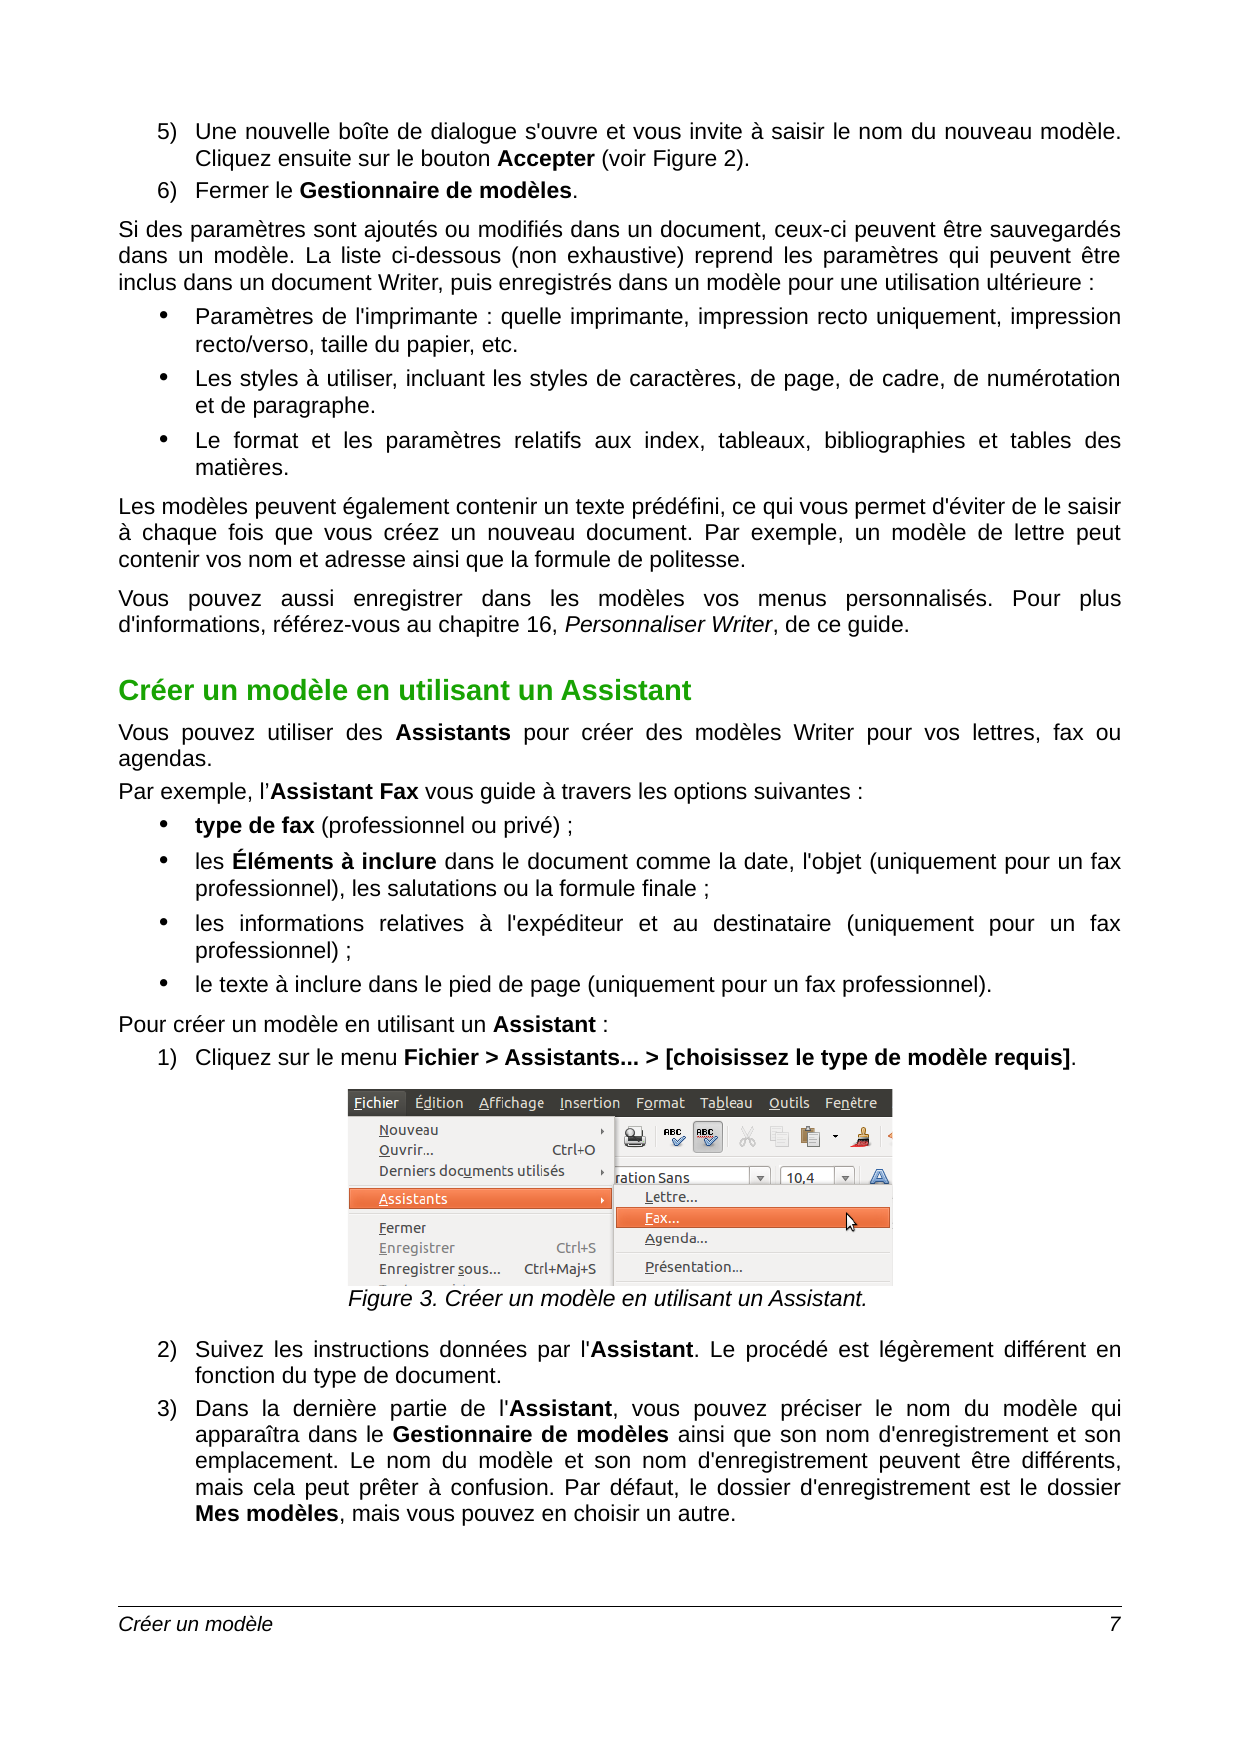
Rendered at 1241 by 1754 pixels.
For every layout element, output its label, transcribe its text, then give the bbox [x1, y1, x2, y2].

list Cliquez sur le menu Fichier > Assistants... > [choisissez le type de modèle requis]. [177, 1044, 1122, 1070]
list Suivez les instructions données par l'Assistant. Le procédé est légèrement différent en fonction du type de document. [177, 1336, 1122, 1388]
list Fermer le Gestionnaire de modèles. [177, 177, 1122, 203]
list Si des paramètres sont ajoutés ou modifiés dans un document, ceux-ci peuvent être sauvegardés dans un modèle. La liste ci-dessous (non exhaustive) reprend les paramètres qui peuvent être inclus dans un document Writer, puis enregistrés dans un modèle pour une utilisation ultérieure : [118, 216, 1122, 295]
list Les styles à utiliser, incluant les styles de caractères, de page, de cadre, de numérotation et de paragraphe. [156, 363, 1122, 419]
list Vous pouvez utiliser des Assistants pour créer des modèles Writer pour vos lettres, fax ou agendas. [118, 719, 1122, 771]
text Vous pouvez aussi enregistrer dans les modèles vos menus personnalisés. Pour plus d'informations, référez-vous au chapitre 16, Personnaliser Writer, de ce guide. [118, 584, 1122, 637]
list Par exemple, l’Assistant Fax vous guide à travers les options suivantes : [118, 778, 1122, 804]
text Figure 3. Créer un modèle en utilisant un Assistant. [348, 1286, 892, 1312]
list type de fax (professionnel ou privé) ; [156, 811, 1122, 840]
list Dans la dernière partie de l'Assistant, vous pouvez préciser le nom du modèle qui apparaîtra dans le Gestionnaire de modèles ainsi que son nom d'enregistrement et son emplacement. Le nom du modèle et son nom d'enregistrement peuvent être différents, mais cela peut prêter à confusion. Par défaut, le dossier d'enregistrement est le dossier Mes modèles, mais vous pouvez en choisir un autre. [177, 1395, 1122, 1527]
list les informations relatives à l'expéditeur et au destinataire (uniquement pour un fax professionnel) ; [156, 908, 1122, 963]
list Le format et les paramètres relatifs aux index, tableaux, bibliographies et tables des matières. [156, 425, 1122, 481]
list les Éléments à inclure dans le document comme la date, l'objet (uniquement pour un fax professionnel), les salutations ou la formule finale ; [156, 846, 1122, 902]
list le texte à inclure dans le pied de page (uniquement pour un fax professionnel). [156, 969, 1122, 999]
text Les modèles peuvent également contenir un texte prédéfini, ce qui vous permet d'éviter de le saisir à chaque fois que vous créez un nouveau document. Par exemple, un modèle de lettre peut contenir vos nom et adresse ainsi que la formule de politesse. [118, 493, 1122, 572]
picture [347, 1089, 893, 1286]
list Une nouvelle boîte de dialogue s'ouvre et vous invite à saisir le nom du nouveau modèle. Cliquez ensuite sur le bouton Accepter (voir Figure 2). [177, 118, 1122, 171]
list Pour créer un modèle en utilisant un Assistant : [118, 1011, 1122, 1037]
subtitle Créer un modèle en utilisant un Assistant [118, 673, 1122, 706]
list Paramètres de l'imprimante : quelle imprimante, impression recto uniquement, impression recto/verso, taille du papier, etc. [156, 301, 1122, 357]
